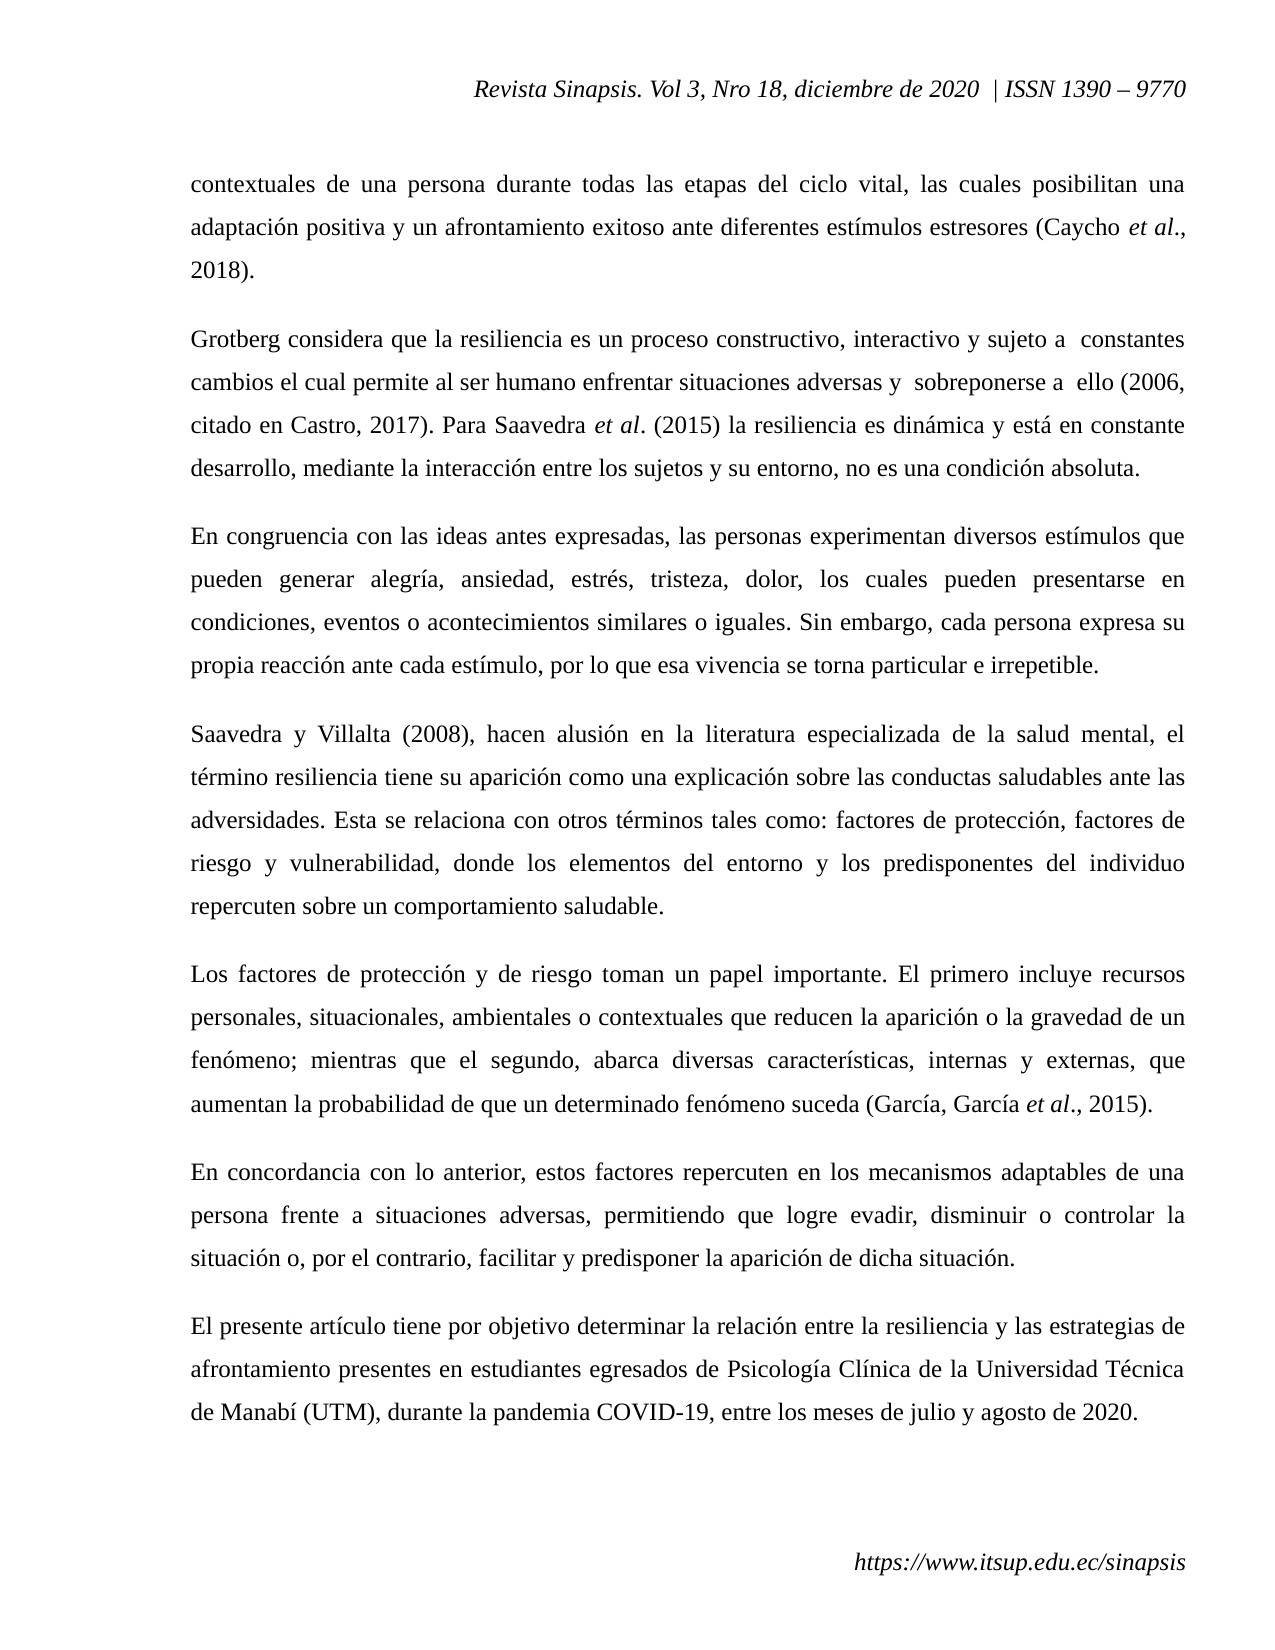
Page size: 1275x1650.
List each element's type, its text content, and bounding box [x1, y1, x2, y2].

text El presente artículo tiene por objetivo determinar la relación entre la resiliencia y las estrategias de afrontamiento presentes en estudiantes egresados de Psicología Clínica de la Universidad Técnica de Manabí (UTM), durante la pandemia COVID-19, entre los meses de julio y agosto de 2020. [190, 1311, 1186, 1426]
text En congruencia con las ideas antes expresadas, las personas experimentan diversos estímulos que pueden generar alegría, ansiedad, estrés, tristeza, dolor, los cuales pueden presentarse en condiciones, eventos o acontecimientos similares o iguales. Sin embargo, cada persona expresa su propia reacción ante cada estímulo, por lo que esa vivencia se torna particular e irrepetible. [190, 521, 1186, 679]
text En concordancia con lo anterior, estos factores repercuten en los mecanismos adaptables de una persona frente a situaciones adversas, permitiendo que logre evadir, disminuir o controlar la situación o, por el contrario, facilitar y predisponer la aparición de dicha situación. [190, 1157, 1186, 1272]
text Los factores de protección y de riesgo toman un papel importante. El primero incluye recursos personales, situacionales, ambientales o contextuales que reducen la aparición o la gravedad de un fenómeno; mientras que el segundo, abarca diversas características, internas y externas, que aumentan la probabilidad de que un determinado fenómeno suceda (García, García et al., 2015). [190, 959, 1186, 1117]
text Saavedra y Villalta (2008), hacen alusión en la literatura especializada de la salud mental, el término resiliencia tiene su aparición como una explicación sobre las conductas saludables ante las adversidades. Esta se relaciona con otros términos tales como: factores de protección, factores de riesgo y vulnerabilidad, donde los elementos del entorno y los predisponentes del individuo repercuten sobre un comportamiento saludable. [190, 719, 1186, 920]
text Grotberg considera que la resiliencia es un proceso constructivo, interactivo y sujeto a constantes cambios el cual permite al ser humano enfrentar situaciones adversas y sobreponerse a ello (2006, citado en Castro, 2017). Para Saavedra et al. (2015) la resiliencia es dinámica y está en constante desarrollo, mediante la interacción entre los sujetos y su entorno, no es una condición absoluta. [190, 324, 1186, 482]
text contextuales de una persona durante todas las etapas del ciclo vital, las cuales posibilitan una adaptación positiva y un afrontamiento exitoso ante diferentes estímulos estresores (Caycho et al., 2018). [190, 169, 1186, 284]
